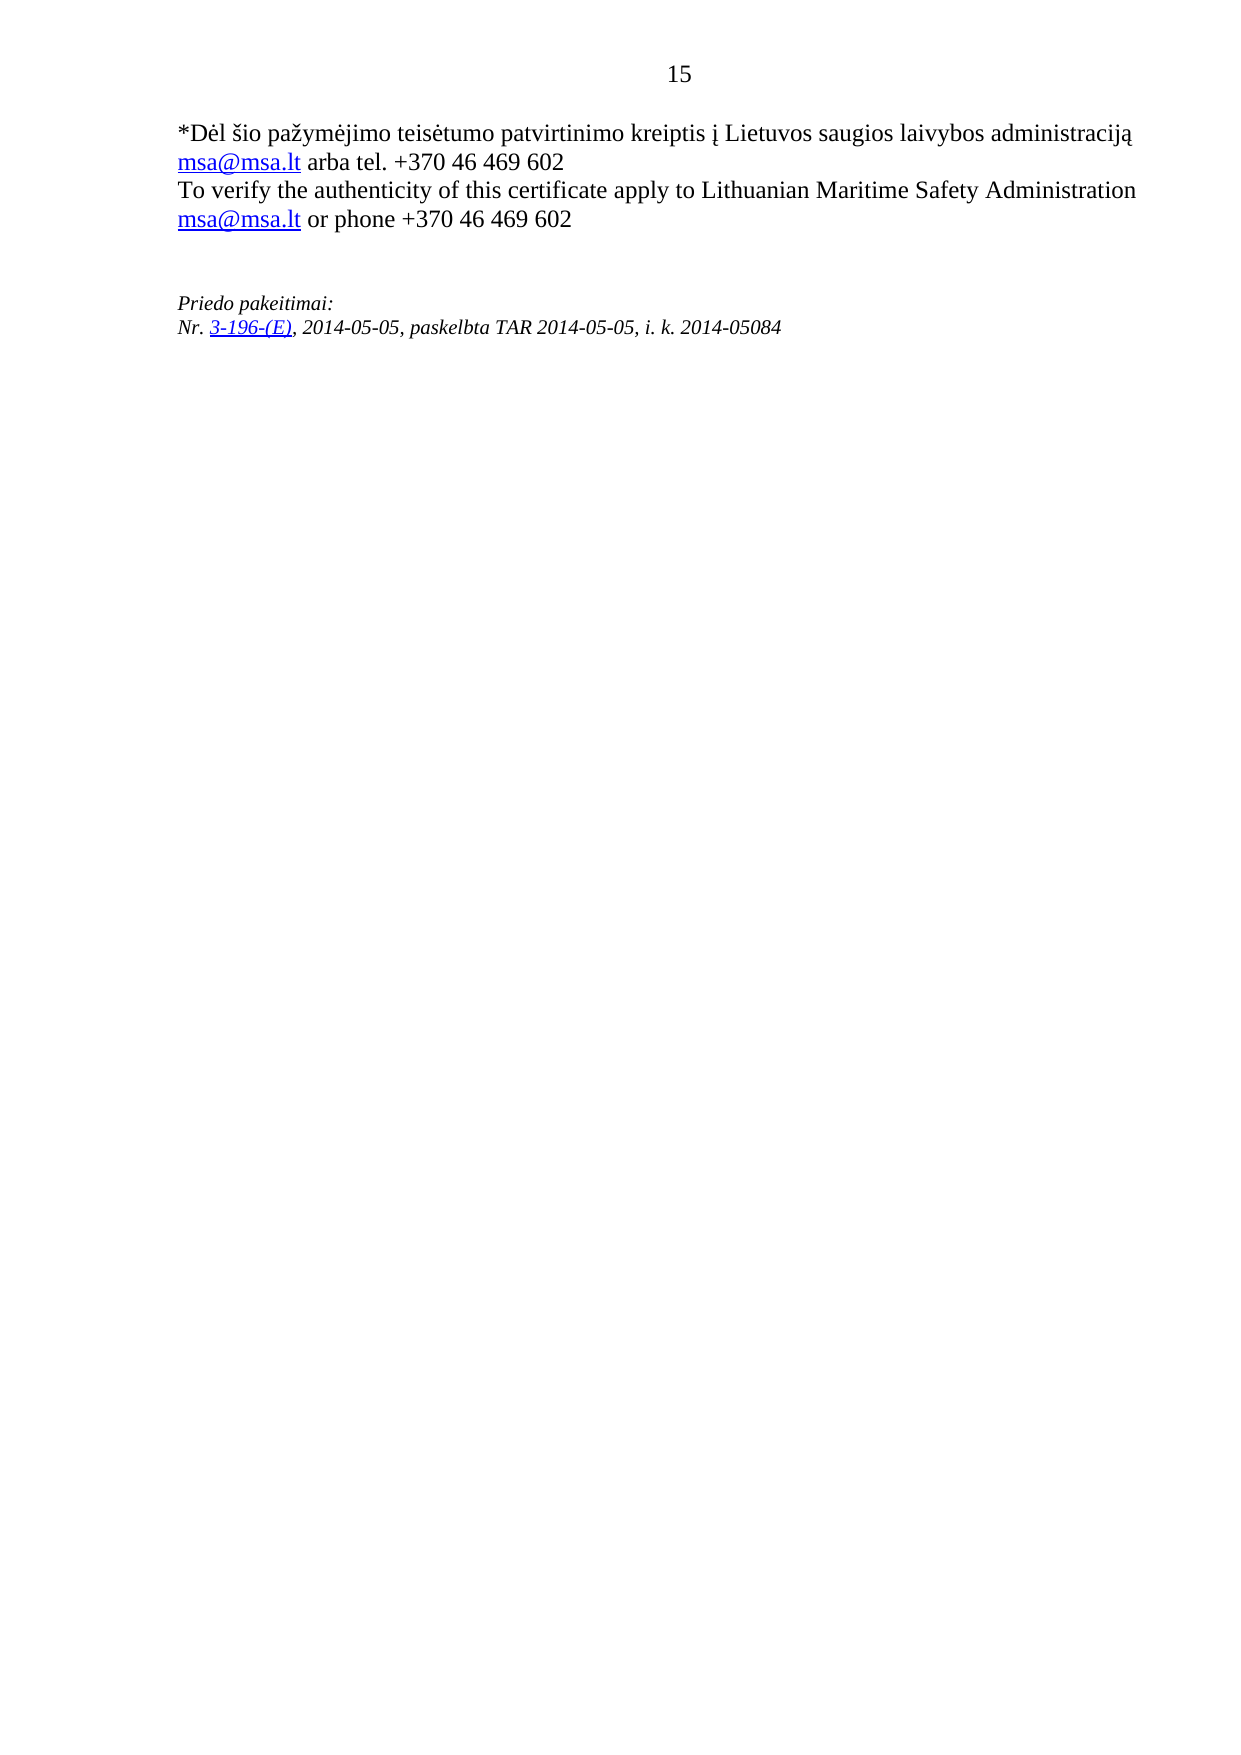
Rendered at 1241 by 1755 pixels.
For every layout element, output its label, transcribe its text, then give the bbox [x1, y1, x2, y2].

text Priedo pakeitimai: [177, 291, 1181, 315]
text To verify the authenticity of this certificate apply to Lithuanian Maritime Safety Administration msa@msa.lt or phone +370 46 469 602 [177, 176, 1181, 233]
text *Dėl šio pažymėjimo teisėtumo patvirtinimo kreiptis į Lietuvos saugios laivybos administraciją msa@msa.lt arba tel. +370 46 469 602 [177, 118, 1181, 176]
text Nr. 3-196-(E), 2014-05-05, paskelbta TAR 2014-05-05, i. k. 2014-05084 [177, 315, 1181, 339]
